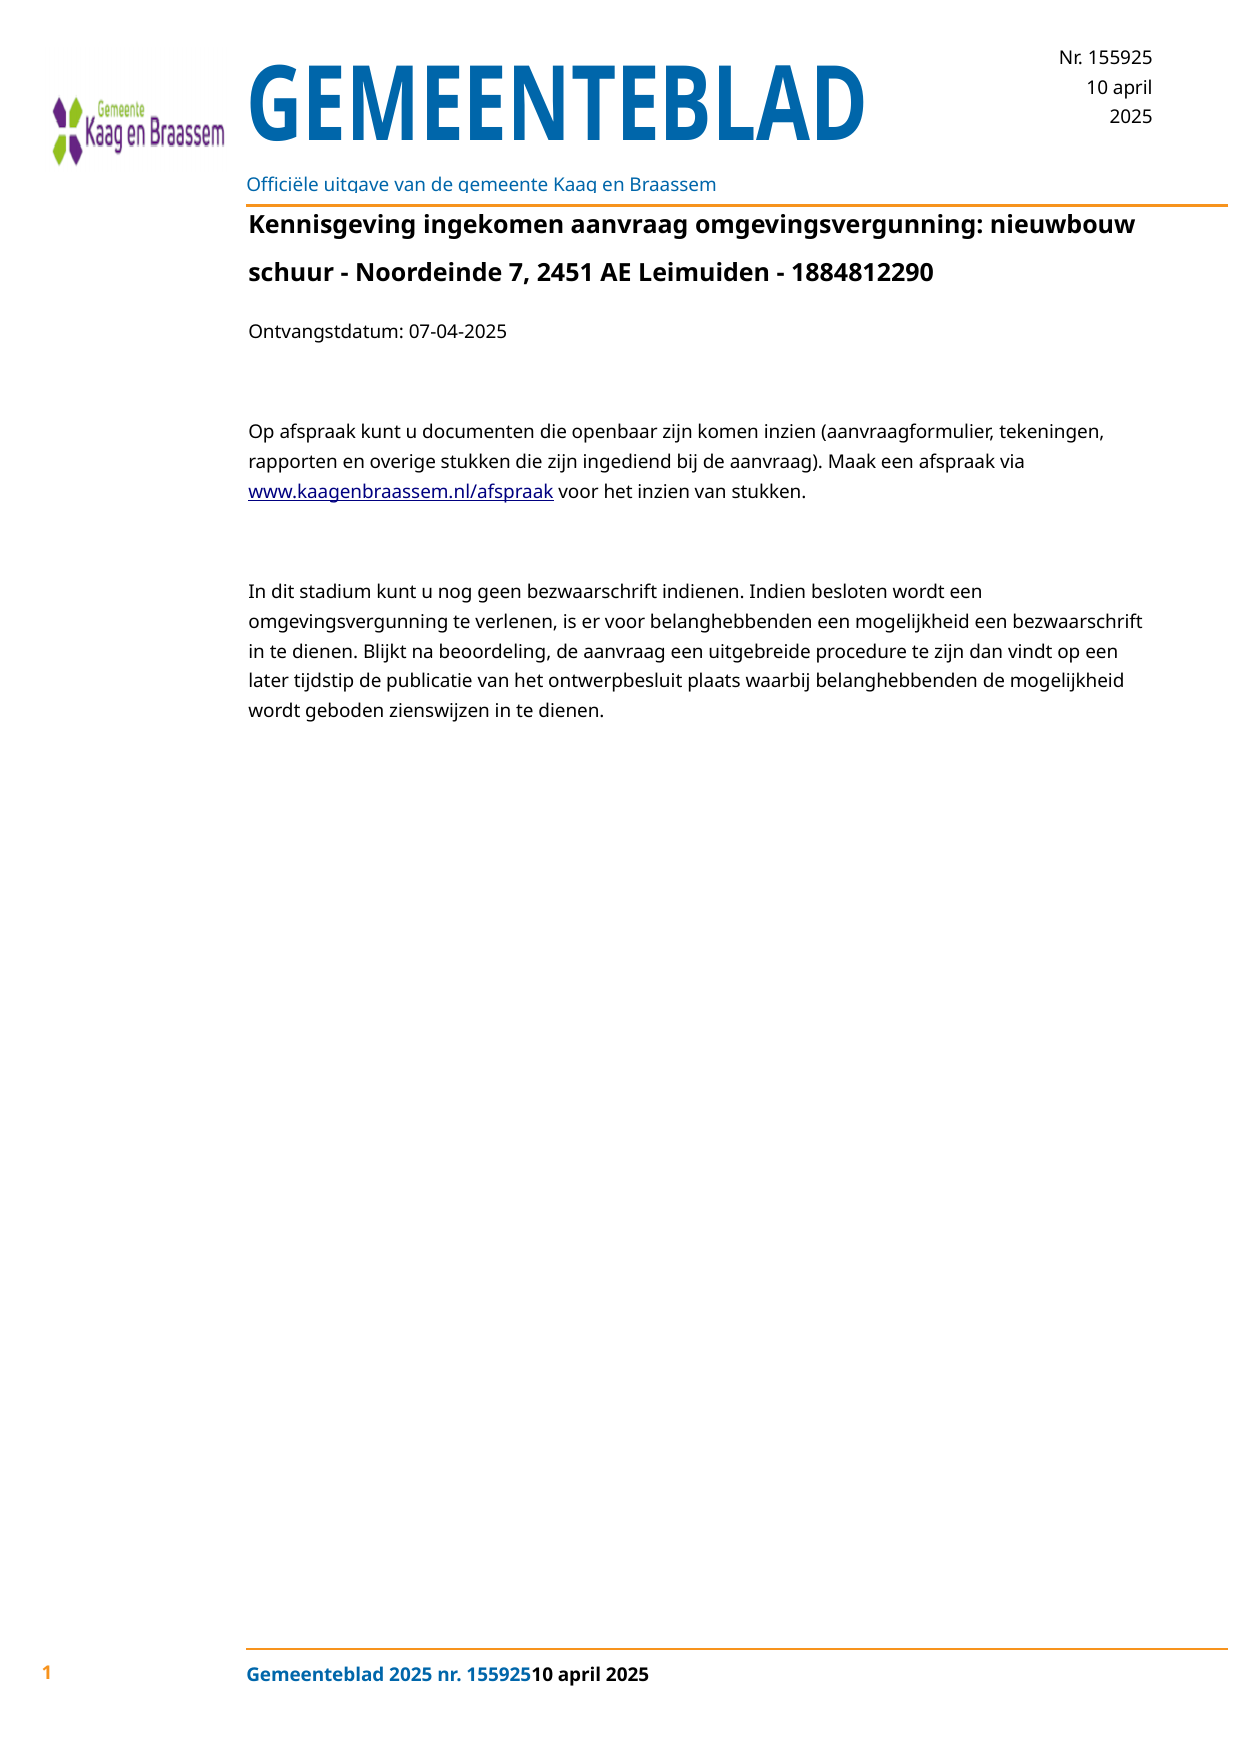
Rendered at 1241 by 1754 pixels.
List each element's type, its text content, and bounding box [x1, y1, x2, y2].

text Kennisgeving ingekomen aanvraag omgevingsvergunning: nieuwbouw schuur - Noordeinde 7, 2451 AE Leimuiden - 1884812290 [248, 207, 1152, 288]
text Ontvangstdatum: 07-04-2025 [248, 318, 1152, 344]
text In dit stadium kunt u nog geen bezwaarschrift indienen. Indien besloten wordt een omgevingsvergunning te verlenen, is er voor belanghebbenden een mogelijkheid een bezwaarschrift in te dienen. Blijkt na beoordeling, de aanvraag een uitgebreide procedure te zijn dan vindt op een later tijdstip de publicatie van het ontwerpbesluit plaats waarbij belanghebbenden de mogelijkheid wordt geboden zienswijzen in te dienen. [248, 579, 1152, 723]
picture [41, 47, 231, 172]
text Op afspraak kunt u documenten die openbaar zijn komen inzien (aanvraagformulier, tekeningen, rapporten en overige stukken die zijn ingediend bij de aanvraag). Maak een afspraak via www.kaagenbraassem.nl/afspraak voor het inzien van stukken. [248, 419, 1152, 504]
